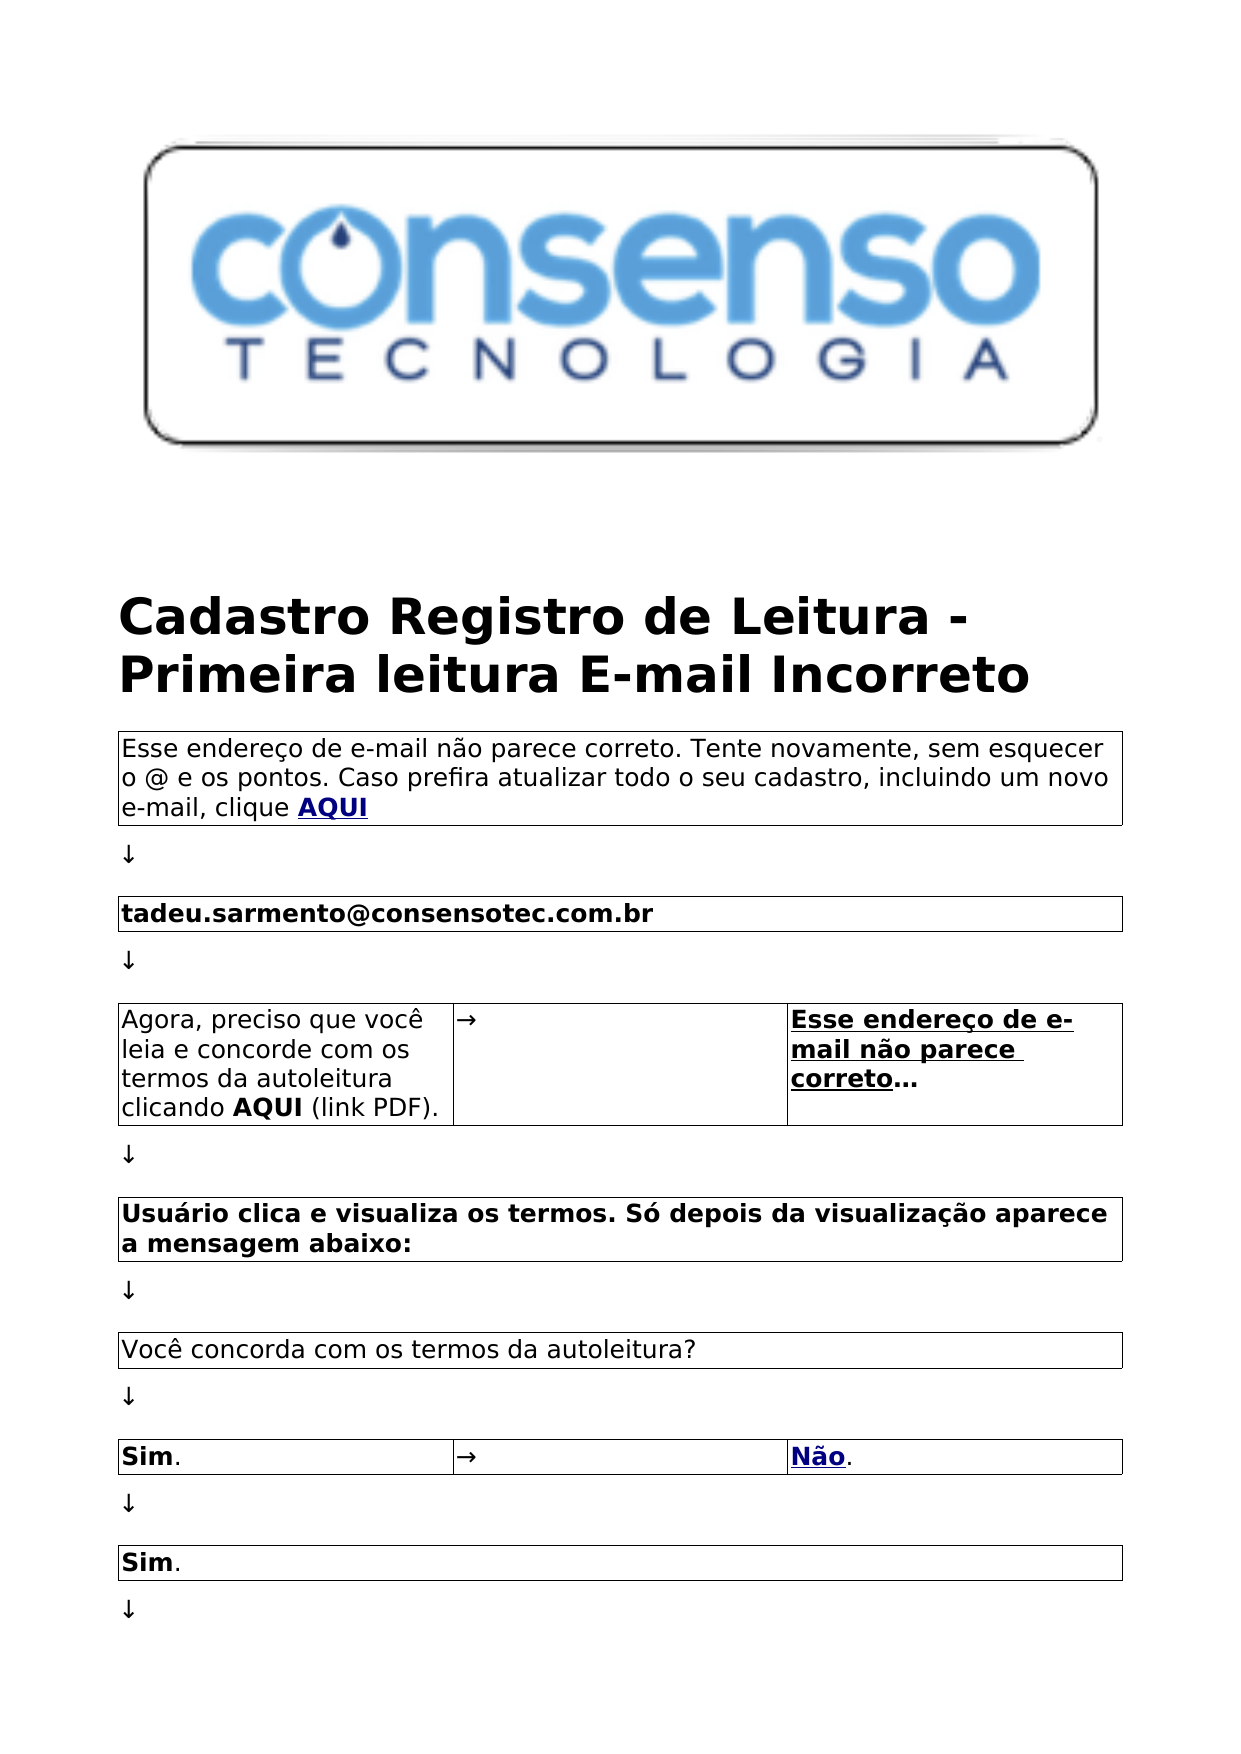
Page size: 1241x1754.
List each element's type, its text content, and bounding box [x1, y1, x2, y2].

table_header Esse endereço de e-mail não parece correto… [788, 1004, 1122, 1125]
table_header Sim. [119, 1546, 1122, 1580]
picture [118, 130, 1123, 480]
text ↓ [118, 946, 1122, 975]
table_header Agora, preciso que você leia e concorde com os termos da autoleitura clicando AQUI (link PDF). [119, 1004, 453, 1125]
text ↓ [118, 840, 1122, 869]
table_header Usuário clica e visualiza os termos. Só depois da visualização aparece a mensagem abaixo: [119, 1198, 1122, 1261]
table_header → [454, 1004, 787, 1125]
subtitle Cadastro Registro de Leitura - Primeira leitura E-mail Incorreto [118, 588, 1122, 704]
text ↓ [118, 1382, 1122, 1411]
table_header Você concorda com os termos da autoleitura? [119, 1333, 1122, 1367]
table_header → [454, 1440, 787, 1474]
text ↓ [118, 1595, 1122, 1624]
table_header Esse endereço de e-mail não parece correto. Tente novamente, sem esquecer o @ e os pontos. Caso prefira atualizar todo o seu cadastro, incluindo um novo e-mail, clique AQUI [119, 732, 1122, 825]
text ↓ [118, 1276, 1122, 1305]
table_header Sim. [119, 1440, 453, 1474]
table_header Não. [788, 1440, 1122, 1474]
text ↓ [118, 1140, 1122, 1169]
text ↓ [118, 1489, 1122, 1518]
table_header tadeu.sarmento@consensotec.com.br [119, 897, 1122, 931]
